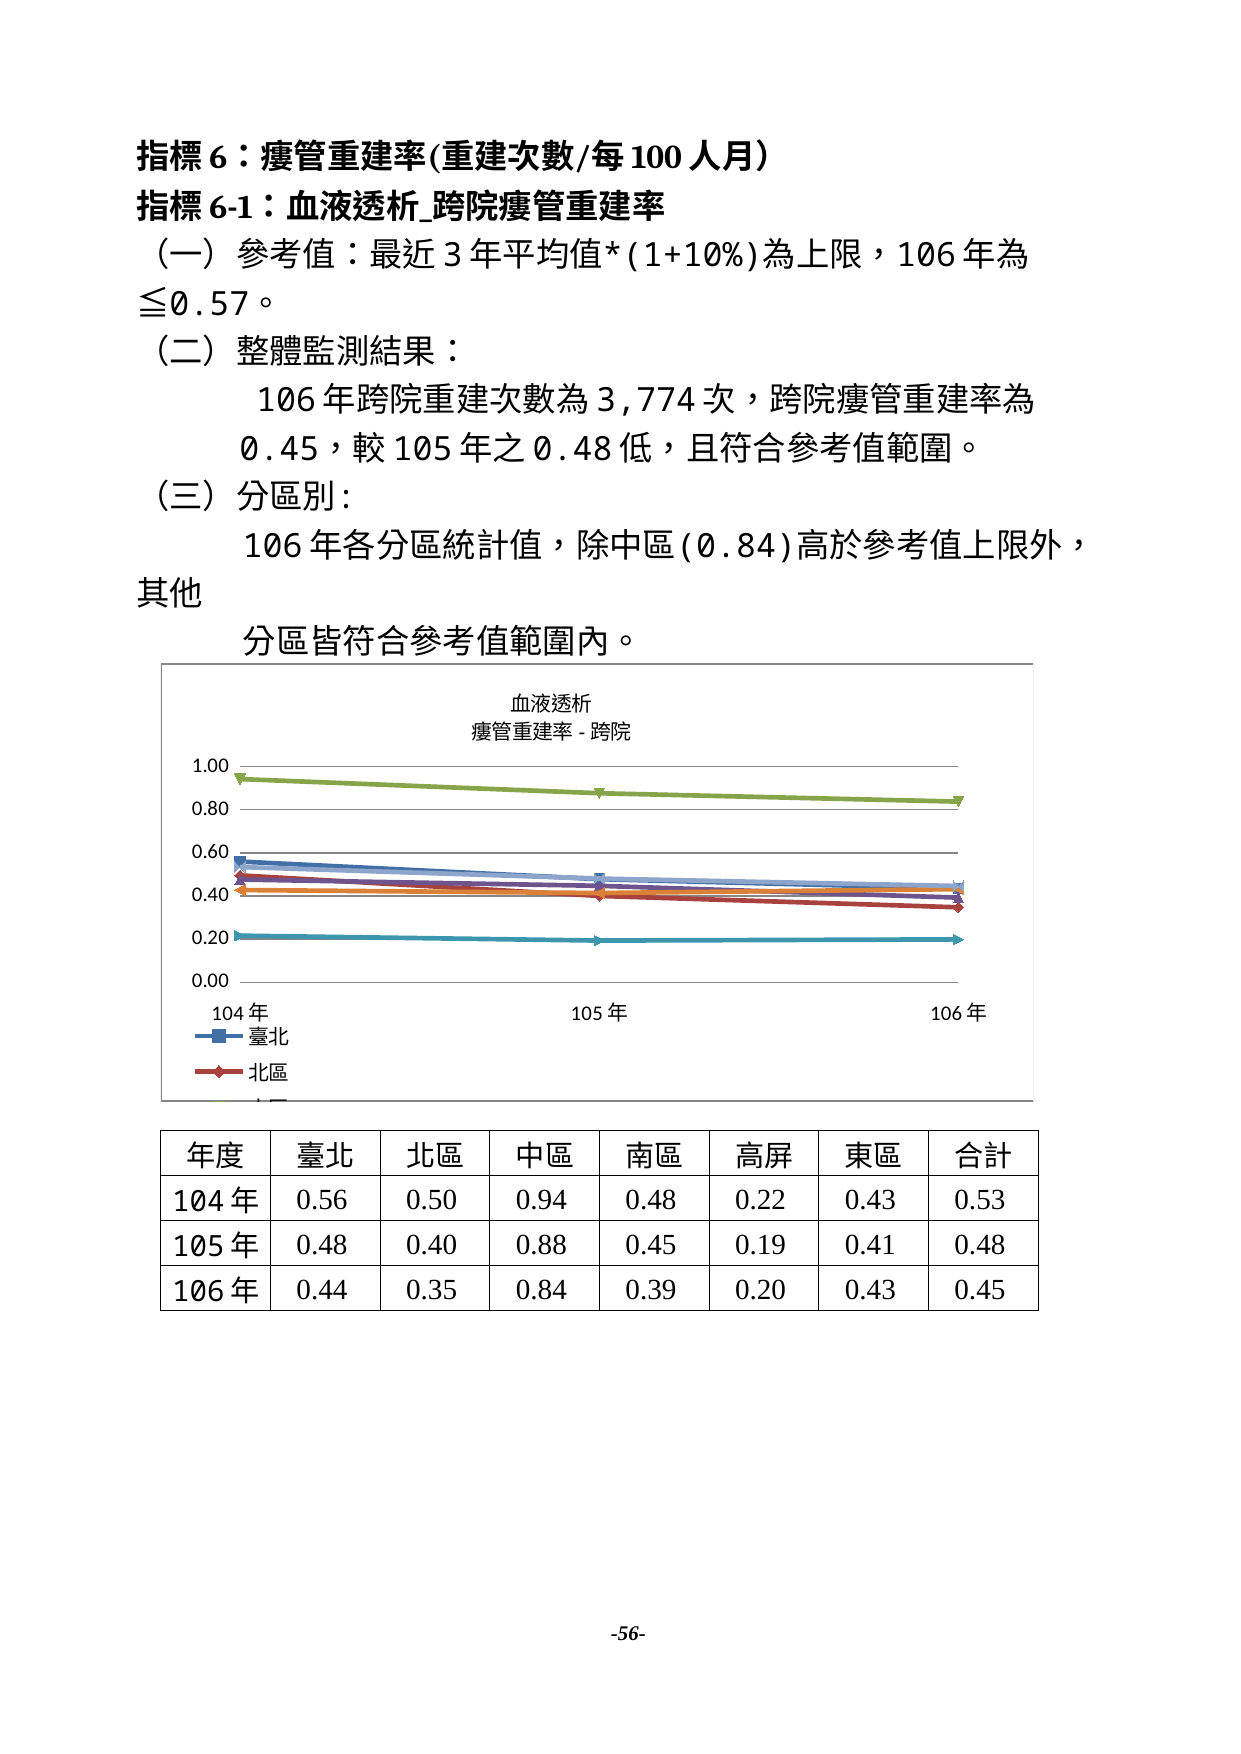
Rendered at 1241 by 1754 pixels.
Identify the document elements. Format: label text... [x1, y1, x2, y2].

table_header 年度 [161, 1131, 270, 1175]
table_cell 0.48 [271, 1221, 380, 1265]
table_header 合計 [929, 1131, 1038, 1175]
table_cell 0.43 [819, 1176, 928, 1220]
text （二）整體監測結果： [136, 325, 1122, 373]
subtitle 指標6：瘻管重建率(重建次數/每100人月） [136, 130, 1122, 178]
table_cell 0.19 [710, 1221, 818, 1265]
table_cell 0.94 [490, 1176, 599, 1220]
table_cell 106年 [161, 1266, 270, 1310]
table_header 臺北 [271, 1131, 380, 1175]
text （三）分區別: [136, 470, 1122, 518]
table_cell 0.48 [600, 1176, 709, 1220]
table_cell 0.50 [381, 1176, 489, 1220]
table_cell 0.44 [271, 1266, 380, 1310]
table_header 中區 [490, 1131, 599, 1175]
table_header 高屏 [710, 1131, 818, 1175]
table_cell 0.45 [600, 1221, 709, 1265]
subtitle 指標6-1：血液透析_跨院瘻管重建率 [136, 178, 1122, 228]
table_cell 0.84 [490, 1266, 599, 1310]
table_cell 105年 [161, 1221, 270, 1265]
table_cell 0.40 [381, 1221, 489, 1265]
text （一）參考值：最近3年平均值*(1+10%)為上限，106年為≦0.57。 [136, 228, 1122, 325]
text 分區皆符合參考值範圍內。 [136, 615, 1122, 664]
table_cell 0.41 [819, 1221, 928, 1265]
table_cell 104年 [161, 1176, 270, 1220]
table_cell 0.88 [490, 1221, 599, 1265]
table_cell 0.56 [271, 1176, 380, 1220]
table_cell 0.45 [929, 1266, 1038, 1310]
table_header 東區 [819, 1131, 928, 1175]
table_cell 0.48 [929, 1221, 1038, 1265]
table_cell 0.43 [819, 1266, 928, 1310]
table_header 南區 [600, 1131, 709, 1175]
text 106年各分區統計值，除中區(0.84)高於參考值上限外，其他 [136, 518, 1122, 615]
table_cell 0.22 [710, 1176, 818, 1220]
table_cell 0.39 [600, 1266, 709, 1310]
table_cell 0.53 [929, 1176, 1038, 1220]
table_cell 0.35 [381, 1266, 489, 1310]
text 106年跨院重建次數為3,774次，跨院瘻管重建率為0.45，較105年之0.48低，且符合參考值範圍。 [136, 373, 1122, 470]
table_header 北區 [381, 1131, 489, 1175]
table_cell 0.20 [710, 1266, 818, 1310]
